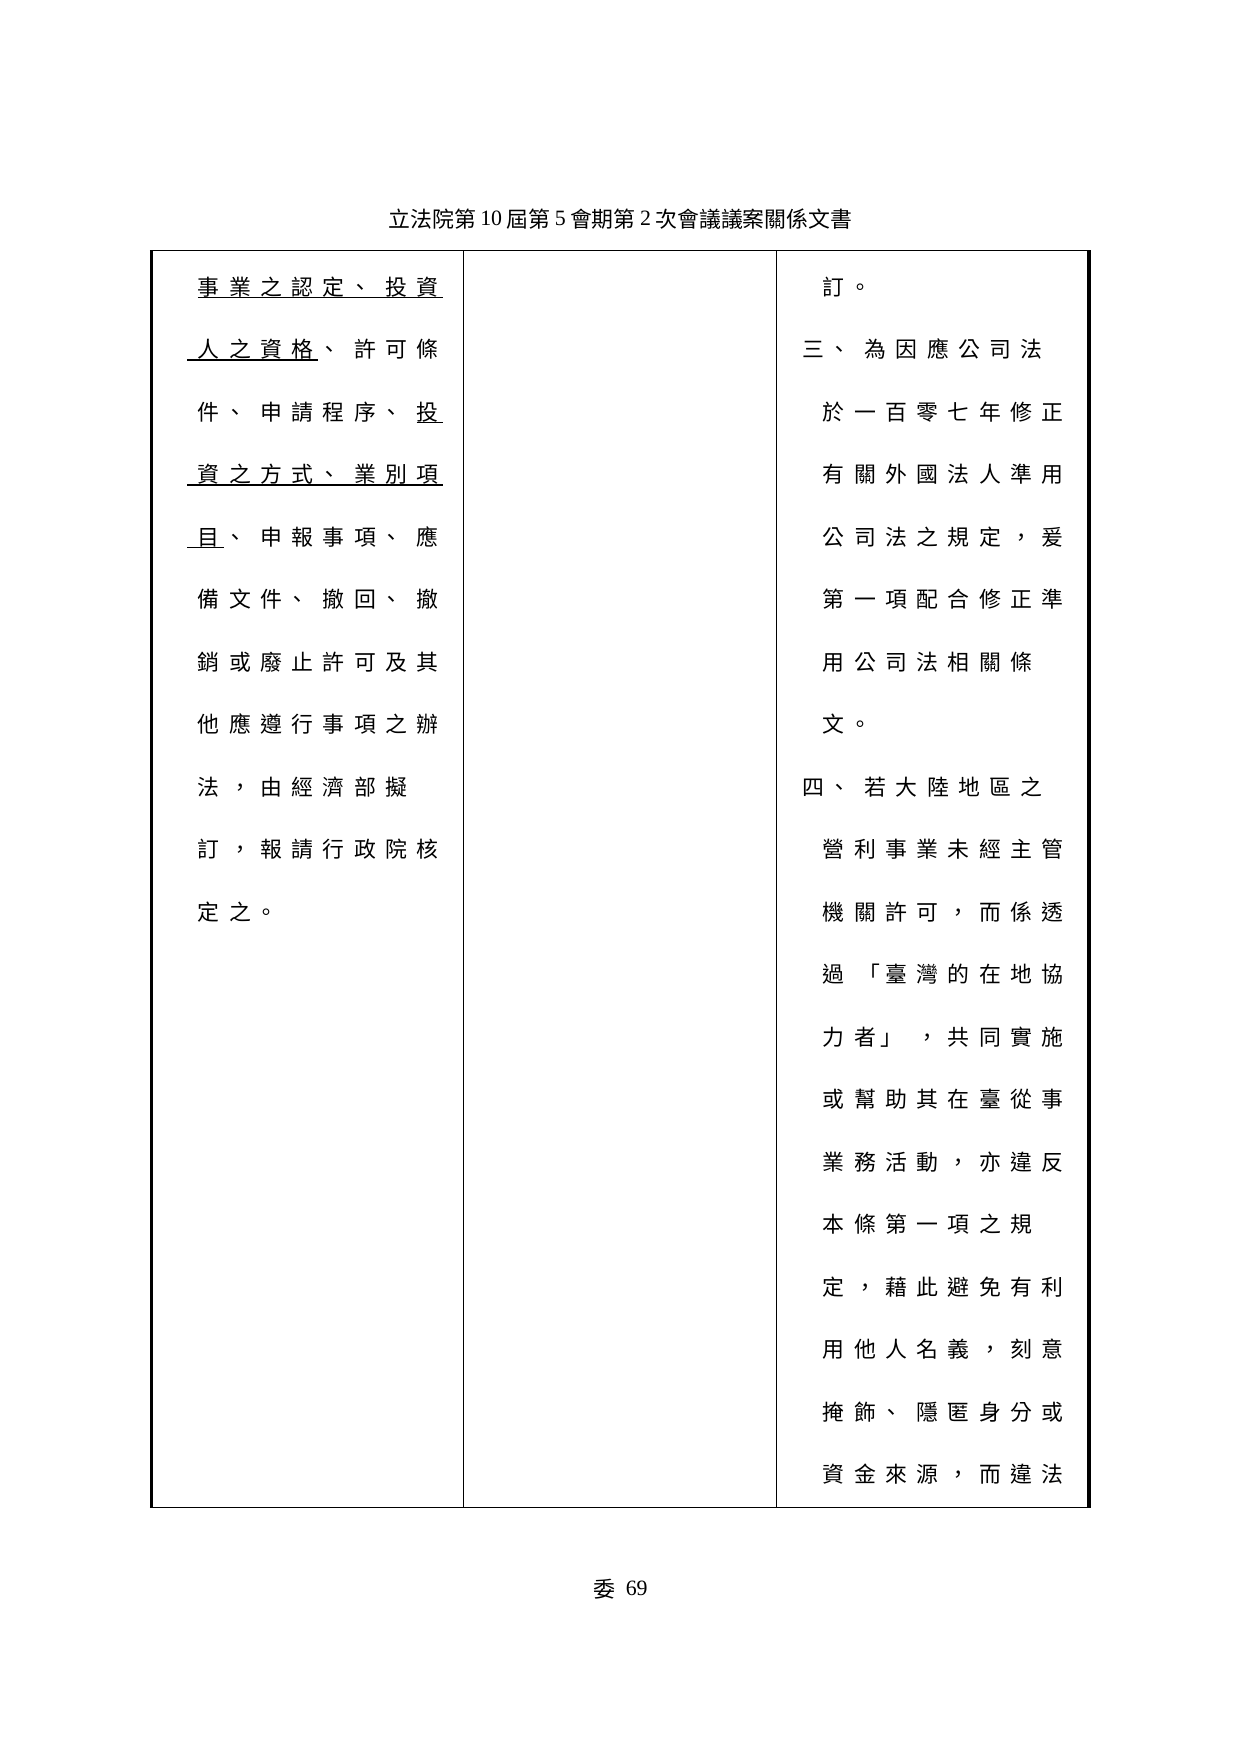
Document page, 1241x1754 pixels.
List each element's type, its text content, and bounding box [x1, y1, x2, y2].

table_cell [464, 251, 776, 1507]
table_cell 訂。 三、為因應公司法於一百零七年修正有關外國法人準用公司法之規定，爰第一項配合修正準用公司法相關條文。 四、若大陸地區之營利事業未經主管機關許可，而係透過「臺灣的在地協力者」，共同實施或幫助其在臺從事業務活動，亦違反本條第一項之規定，藉此避免有利用他人名義，刻意掩飾、隱匿身分或資金來源，而違法 [777, 251, 1087, 1507]
table_cell 事業之認定、投資人之資格、許可條件、申請程序、投資之方式、業別項目、申報事項、應備文件、撤回、撤銷或廢止許可及其他應遵行事項之辦法，由經濟部擬訂，報請行政院核定之。 [153, 251, 463, 1507]
